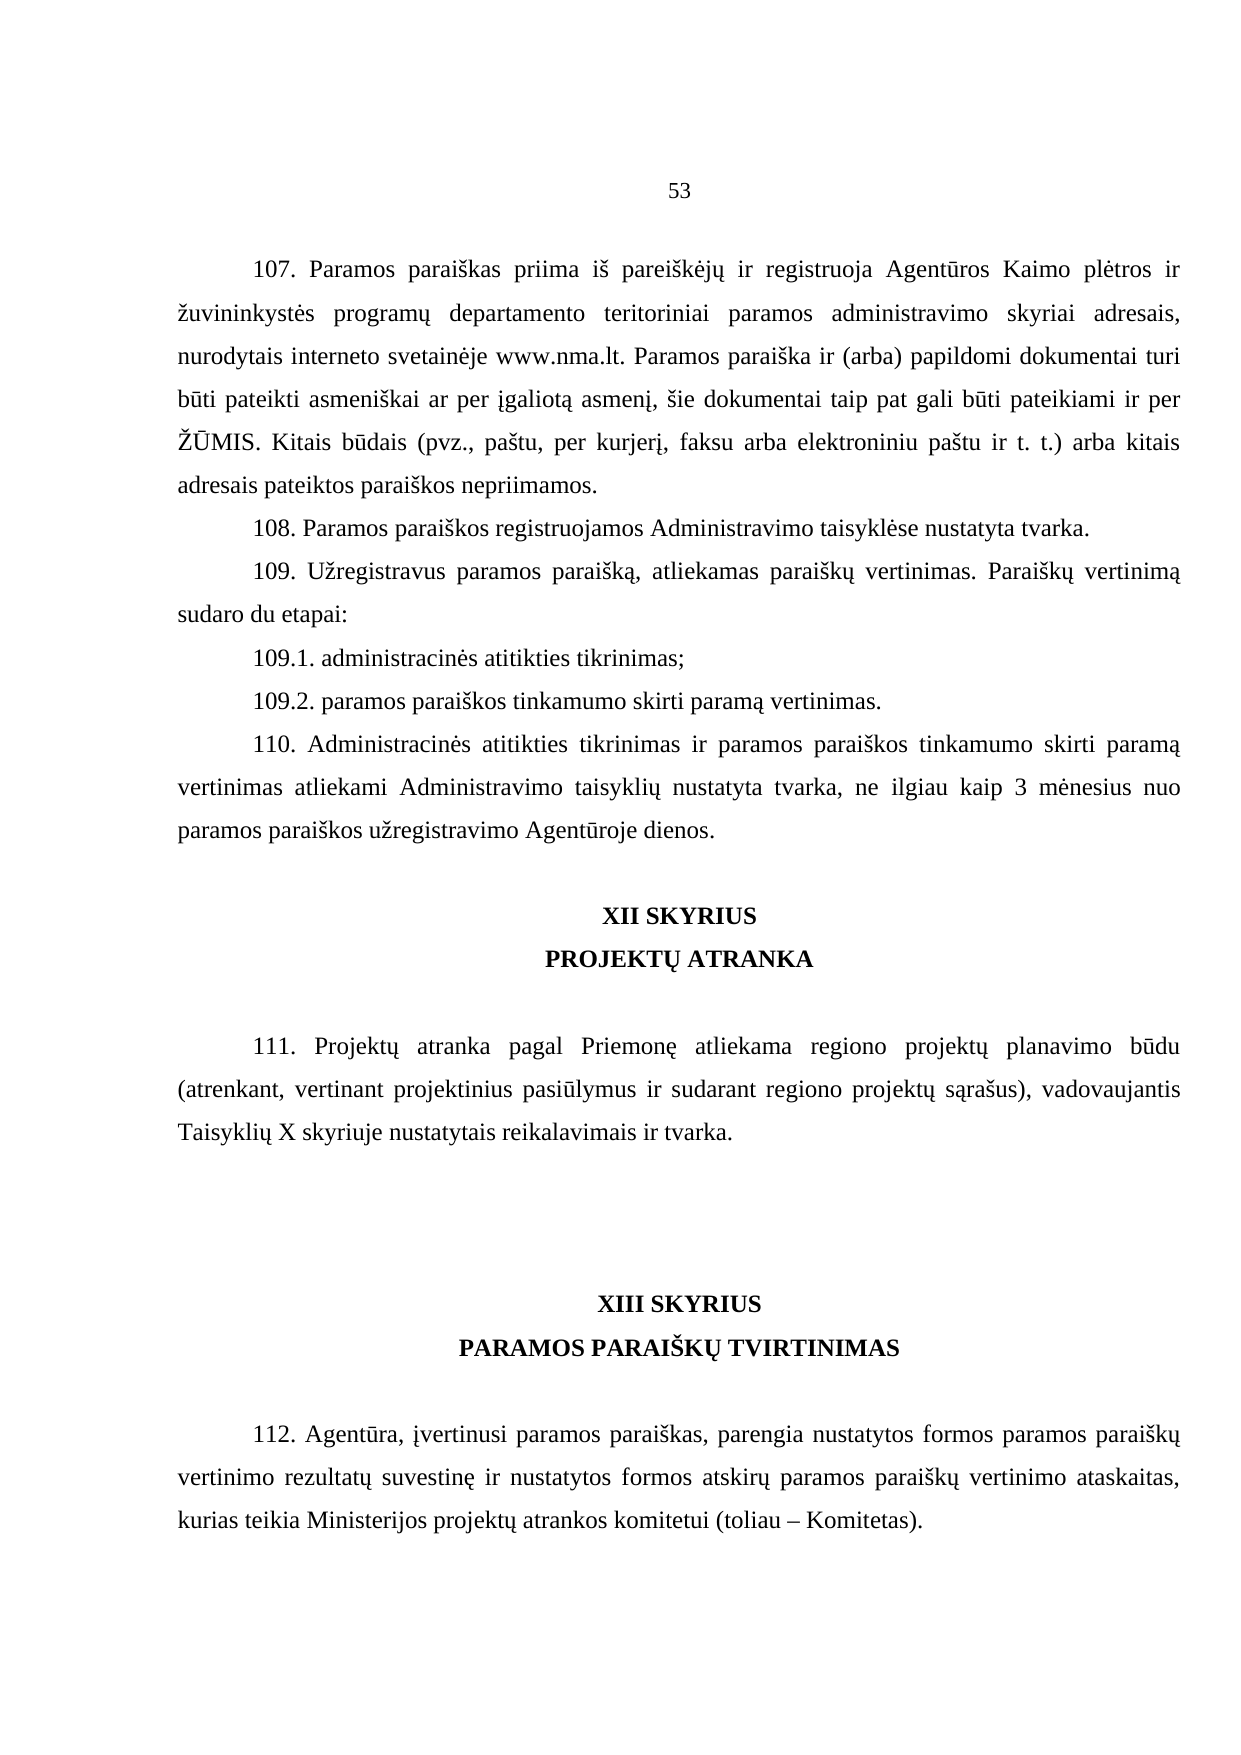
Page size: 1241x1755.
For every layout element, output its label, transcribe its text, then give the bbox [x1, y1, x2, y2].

text 111. Projektų atranka pagal Priemonę atliekama regiono projektų planavimo būdu (atrenkant, vertinant projektinius pasiūlymus ir sudarant regiono projektų sąrašus), vadovaujantis Taisyklių X skyriuje nustatytais reikalavimais ir tvarka. [177, 1031, 1181, 1146]
text 108. Paramos paraiškos registruojamos Administravimo taisyklėse nustatyta tvarka. [177, 513, 1181, 542]
text 107. Paramos paraiškas priima iš pareiškėjų ir registruoja Agentūros Kaimo plėtros ir žuvininkystės programų departamento teritoriniai paramos administravimo skyriai adresais, nurodytais interneto svetainėje www.nma.lt. Paramos paraiška ir (arba) papildomi dokumentai turi būti pateikti asmeniškai ar per įgaliotą asmenį, šie dokumentai taip pat gali būti pateikiami ir per ŽŪMIS. Kitais būdais (pvz., paštu, per kurjerį, faksu arba elektroniniu paštu ir t. t.) arba kitais adresais pateiktos paraiškos nepriimamos. [177, 254, 1181, 499]
text 109.2. paramos paraiškos tinkamumo skirti paramą vertinimas. [177, 686, 1181, 714]
text XIII SKYRIUS [177, 1289, 1181, 1318]
text 110. Administracinės atitikties tikrinimas ir paramos paraiškos tinkamumo skirti paramą vertinimas atliekami Administravimo taisyklių nustatyta tvarka, ne ilgiau kaip 3 mėnesius nuo paramos paraiškos užregistravimo Agentūroje dienos. [177, 729, 1181, 844]
text PARAMOS PARAIŠKŲ TVIRTINIMAS [177, 1333, 1181, 1361]
text XII SKYRIUS [177, 901, 1181, 930]
text 109.1. administracinės atitikties tikrinimas; [177, 643, 1181, 671]
text 112. Agentūra, įvertinusi paramos paraiškas, parengia nustatytos formos paramos paraiškų vertinimo rezultatų suvestinę ir nustatytos formos atskirų paramos paraiškų vertinimo ataskaitas, kurias teikia Ministerijos projektų atrankos komitetui (toliau – Komitetas). [177, 1419, 1181, 1534]
text 109. Užregistravus paramos paraišką, atliekamas paraiškų vertinimas. Paraiškų vertinimą sudaro du etapai: [177, 556, 1181, 628]
text PROJEKTŲ ATRANKA [177, 944, 1181, 973]
